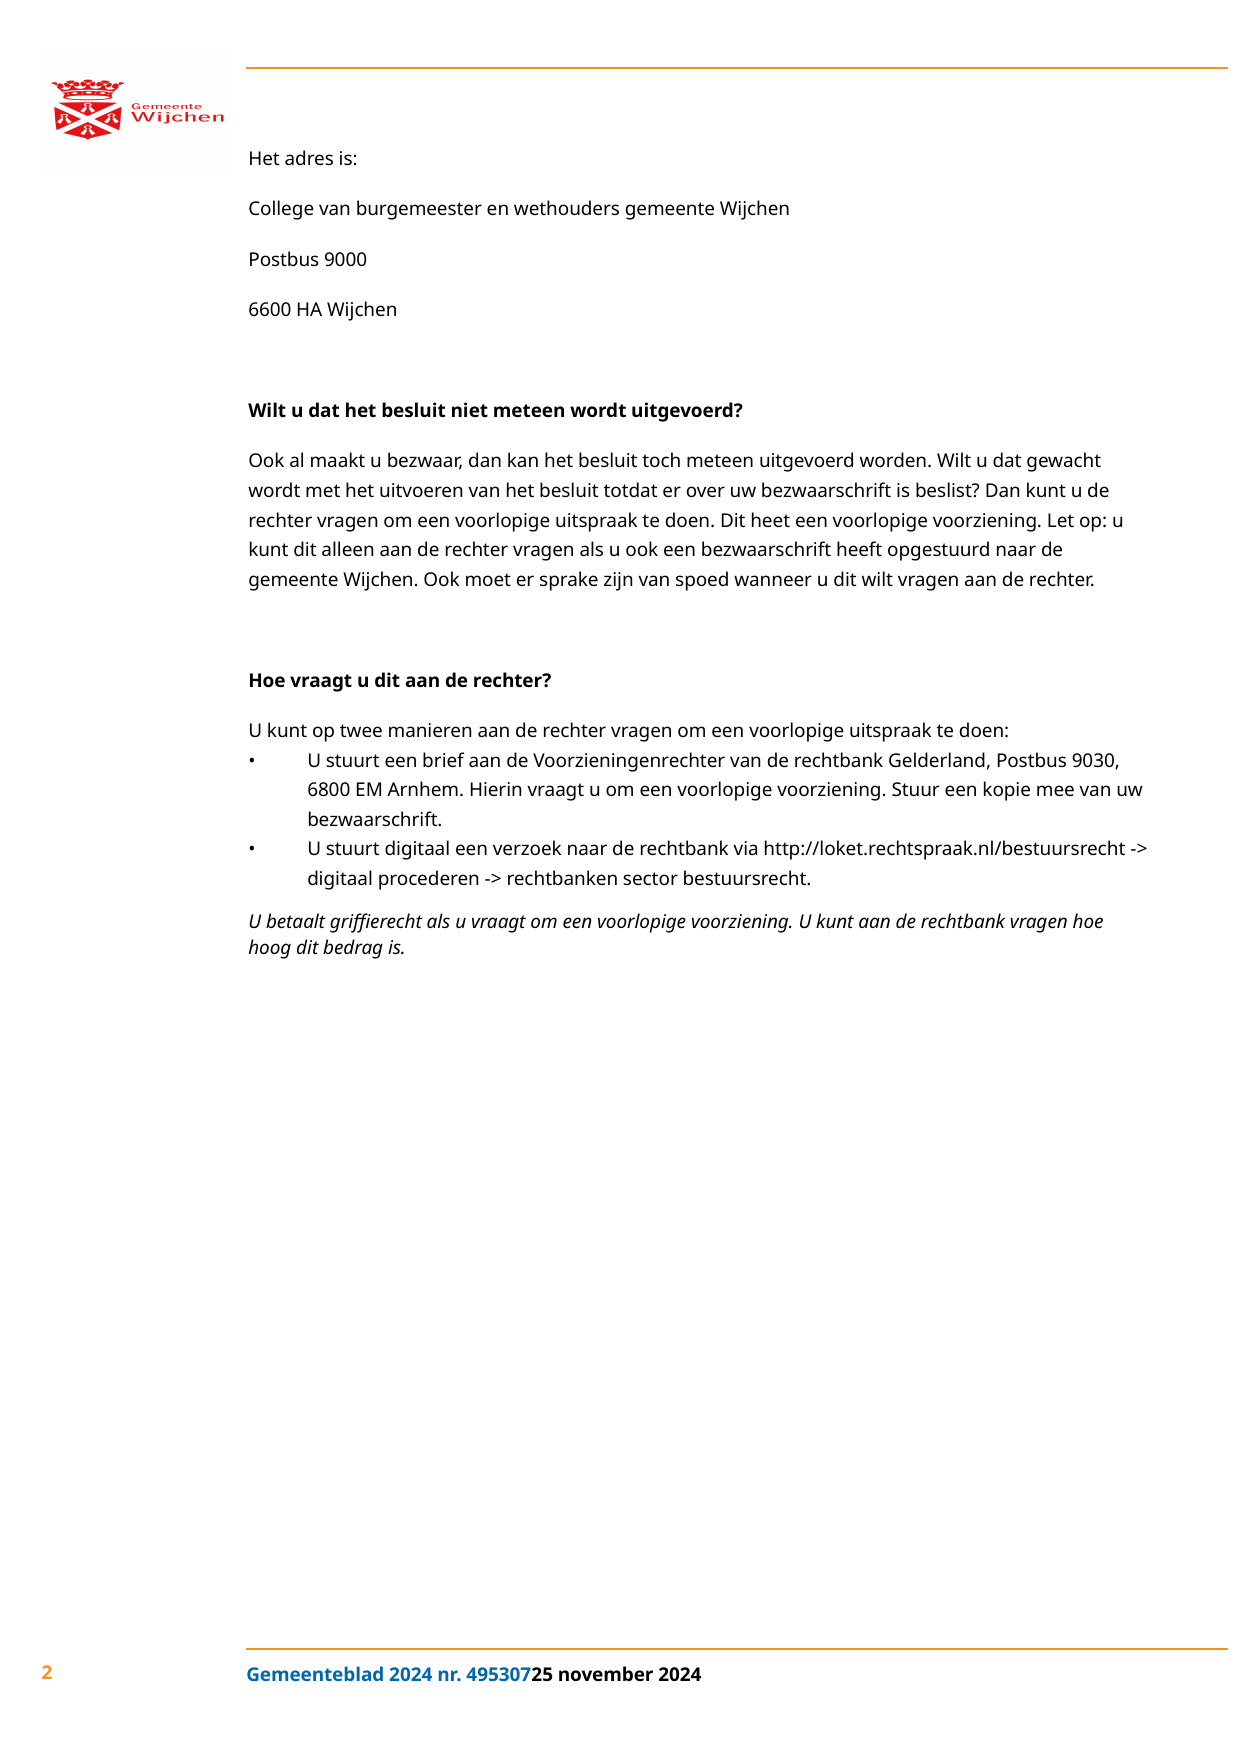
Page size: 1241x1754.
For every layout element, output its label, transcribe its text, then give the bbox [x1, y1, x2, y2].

text U betaalt griffierecht als u vraagt om een voorlopige voorziening. U kunt aan de rechtbank vragen hoe hoog dit bedrag is. [248, 908, 1152, 960]
list U stuurt digitaal een verzoek naar de rechtbank via http://loket.rechtspraak.nl/bestuursrecht -> digitaal procederen -> rechtbanken sector bestuursrecht. [248, 836, 1152, 891]
text 6600 HA Wijchen [248, 296, 1152, 322]
list U stuurt een brief aan de Voorzieningenrechter van de rechtbank Gelderland, Postbus 9030, 6800 EM Arnhem. Hierin vraagt u om een voorlopige voorziening. Stuur een kopie mee van uw bezwaarschrift. [248, 747, 1152, 832]
text Hoe vraagt u dit aan de rechter? [248, 667, 1152, 693]
text U kunt op twee manieren aan de rechter vragen om een voorlopige uitspraak te doen: [248, 717, 1152, 743]
text College van burgemeester en wethouders gemeente Wijchen [248, 196, 1152, 221]
text Het adres is: [248, 145, 1152, 171]
text Postbus 9000 [248, 246, 1152, 272]
text Wilt u dat het besluit niet meteen wordt uitgevoerd? [248, 397, 1152, 423]
text Ook al maakt u bezwaar, dan kan het besluit toch meteen uitgevoerd worden. Wilt u dat gewacht wordt met het uitvoeren van het besluit totdat er over uw bezwaarschrift is beslist? Dan kunt u de rechter vragen om een voorlopige uitspraak te doen. Dit heet een voorlopige voorziening. Let op: u kunt dit alleen aan de rechter vragen als u ook een bezwaarschrift heeft opgestuurd naar de gemeente Wijchen. Ook moet er sprake zijn van spoed wanneer u dit wilt vragen aan de rechter. [248, 448, 1152, 592]
picture [41, 47, 231, 172]
